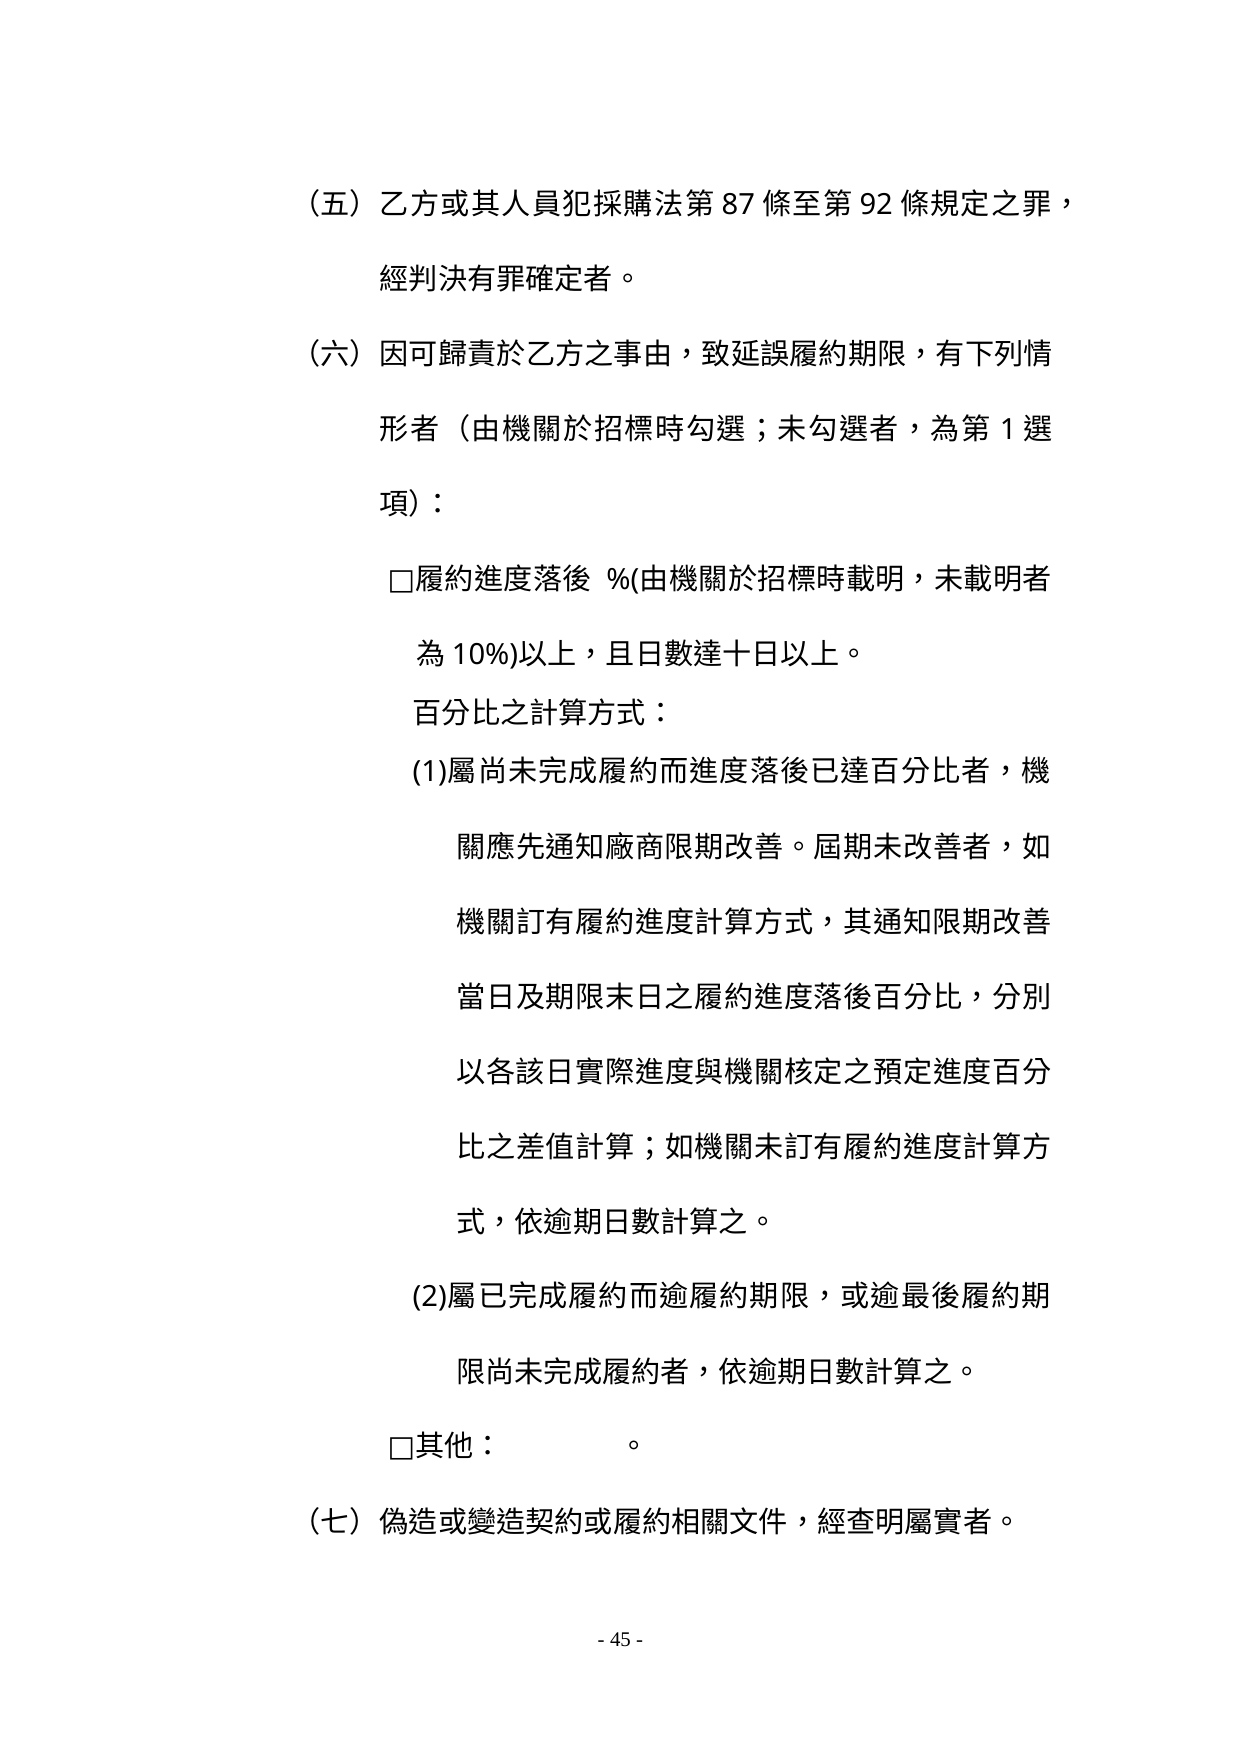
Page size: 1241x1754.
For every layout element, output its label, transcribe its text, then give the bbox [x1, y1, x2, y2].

text □其他： 。 [387, 1407, 1053, 1482]
list 偽造或變造契約或履約相關文件，經查明屬實者。 [291, 1482, 1053, 1557]
text 百分比之計算方式： [412, 689, 1053, 732]
list 乙方或其人員犯採購法第87條至第92條規定之罪，經判決有罪確定者。 [291, 164, 1053, 314]
list 因可歸責於乙方之事由，致延誤履約期限，有下列情形者（由機關於招標時勾選；未勾選者，為第1選項）： [291, 314, 1053, 539]
text (2)屬已完成履約而逾履約期限，或逾最後履約期限尚未完成履約者，依逾期日數計算之。 [412, 1257, 1053, 1407]
text (1)屬尚未完成履約而進度落後已達百分比者，機關應先通知廠商限期改善。屆期未改善者，如機關訂有履約進度計算方式，其通知限期改善當日及期限末日之履約進度落後百分比，分別以各該日實際進度與機關核定之預定進度百分比之差值計算；如機關未訂有履約進度計算方式，依逾期日數計算之。 [412, 732, 1053, 1257]
text □履約進度落後 %(由機關於招標時載明，未載明者為10%)以上，且日數達十日以上。 [387, 539, 1053, 689]
